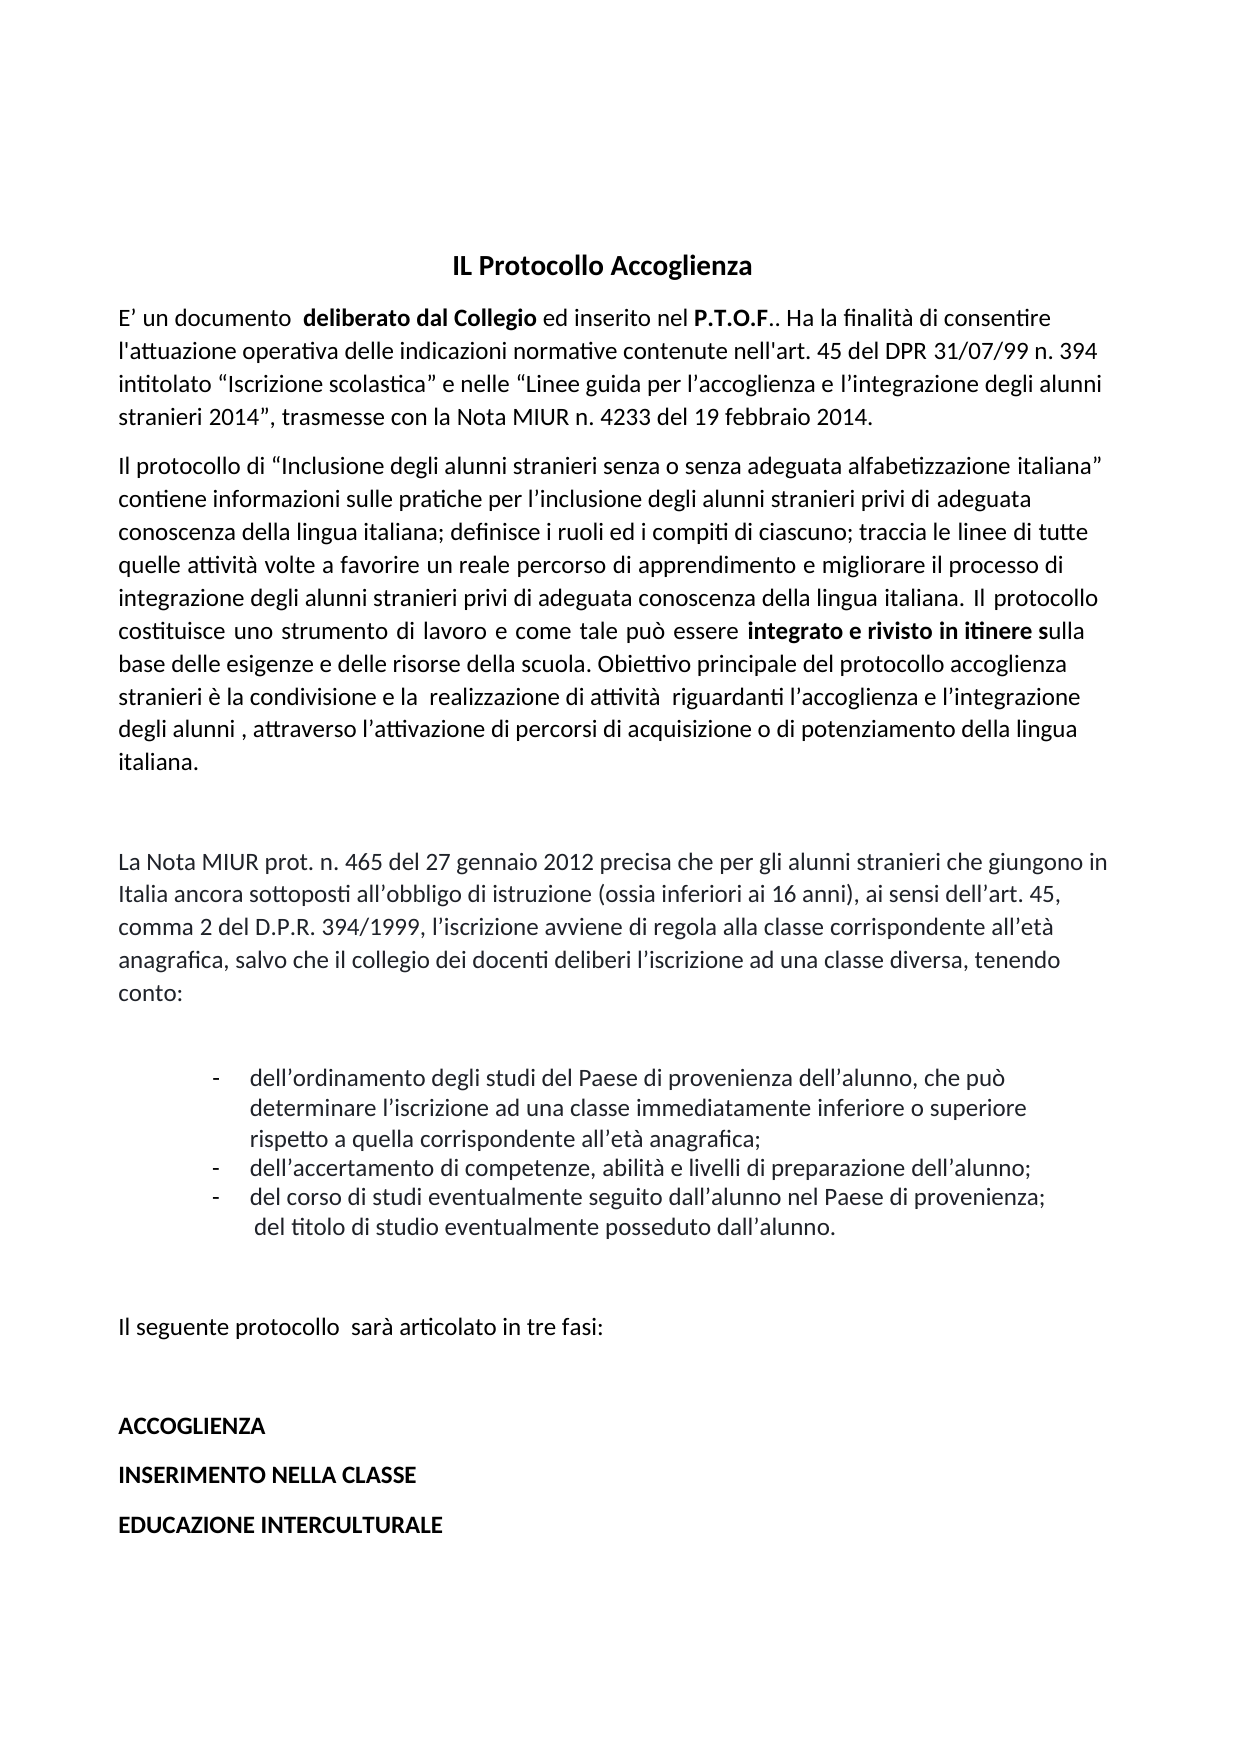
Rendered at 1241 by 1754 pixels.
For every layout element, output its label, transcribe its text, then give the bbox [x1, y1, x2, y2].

text Il seguente protocollo sarà articolato in tre fasi: [118, 1311, 1122, 1341]
text IL Protocollo Accoglienza [118, 247, 1122, 282]
text ACCOGLIENZA [118, 1410, 1122, 1440]
list dell’ordinamento degli studi del Paese di provenienza dell’alunno, che può determinare l’iscrizione ad una classe immediatamente inferiore o superiore rispetto a quella corrispondente all’età anagrafica; [212, 1062, 1052, 1153]
text E’ un documento deliberato dal Collegio ed inserito nel P.T.O.F.. Ha la finalità di consentire l'attuazione operativa delle indicazioni normative contenute nell'art. 45 del DPR 31/07/99 n. 394 intitolato “Iscrizione scolastica” e nelle “Linee guida per l’accoglienza e l’integrazione degli alunni stranieri 2014”, trasmesse con la Nota MIUR n. 4233 del 19 febbraio 2014. [118, 302, 1122, 431]
text Il protocollo di “Inclusione degli alunni stranieri senza o senza adeguata alfabetizzazione italiana” contiene informazioni sulle pratiche per l’inclusione degli alunni stranieri privi di adeguata conoscenza della lingua italiana; definisce i ruoli ed i compiti di ciascuno; traccia le linee di tutte quelle attività volte a favorire un reale percorso di apprendimento e migliorare il processo di integrazione degli alunni stranieri privi di adeguata conoscenza della lingua italiana. Il protocollo costituisce uno strumento di lavoro e come tale può essere integrato e rivisto in itinere sulla base delle esigenze e delle risorse della scuola. Obiettivo principale del protocollo accoglienza stranieri è la condivisione e la realizzazione di attività riguardanti l’accoglienza e l’integrazione degli alunni , attraverso l’attivazione di percorsi di acquisizione o di potenziamento della lingua italiana. [118, 450, 1122, 777]
list dell’accertamento di competenze, abilità e livelli di preparazione dell’alunno; [212, 1153, 1122, 1182]
text INSERIMENTO NELLA CLASSE [118, 1459, 1122, 1490]
text La Nota MIUR prot. n. 465 del 27 gennaio 2012 precisa che per gli alunni stranieri che giungono in Italia ancora sottoposti all’obbligo di istruzione (ossia inferiori ai 16 anni), ai sensi dell’art. 45, comma 2 del D.P.R. 394/1999, l’iscrizione avviene di regola alla classe corrispondente all’età anagrafica, salvo che il collegio dei docenti deliberi l’iscrizione ad una classe diversa, tenendo conto: [118, 846, 1122, 1008]
text EDUCAZIONE INTERCULTURALE [118, 1509, 1122, 1539]
text del titolo di studio eventualmente posseduto dall’alunno. [118, 1211, 1122, 1242]
list del corso di studi eventualmente seguito dall’alunno nel Paese di provenienza; [212, 1182, 1122, 1211]
